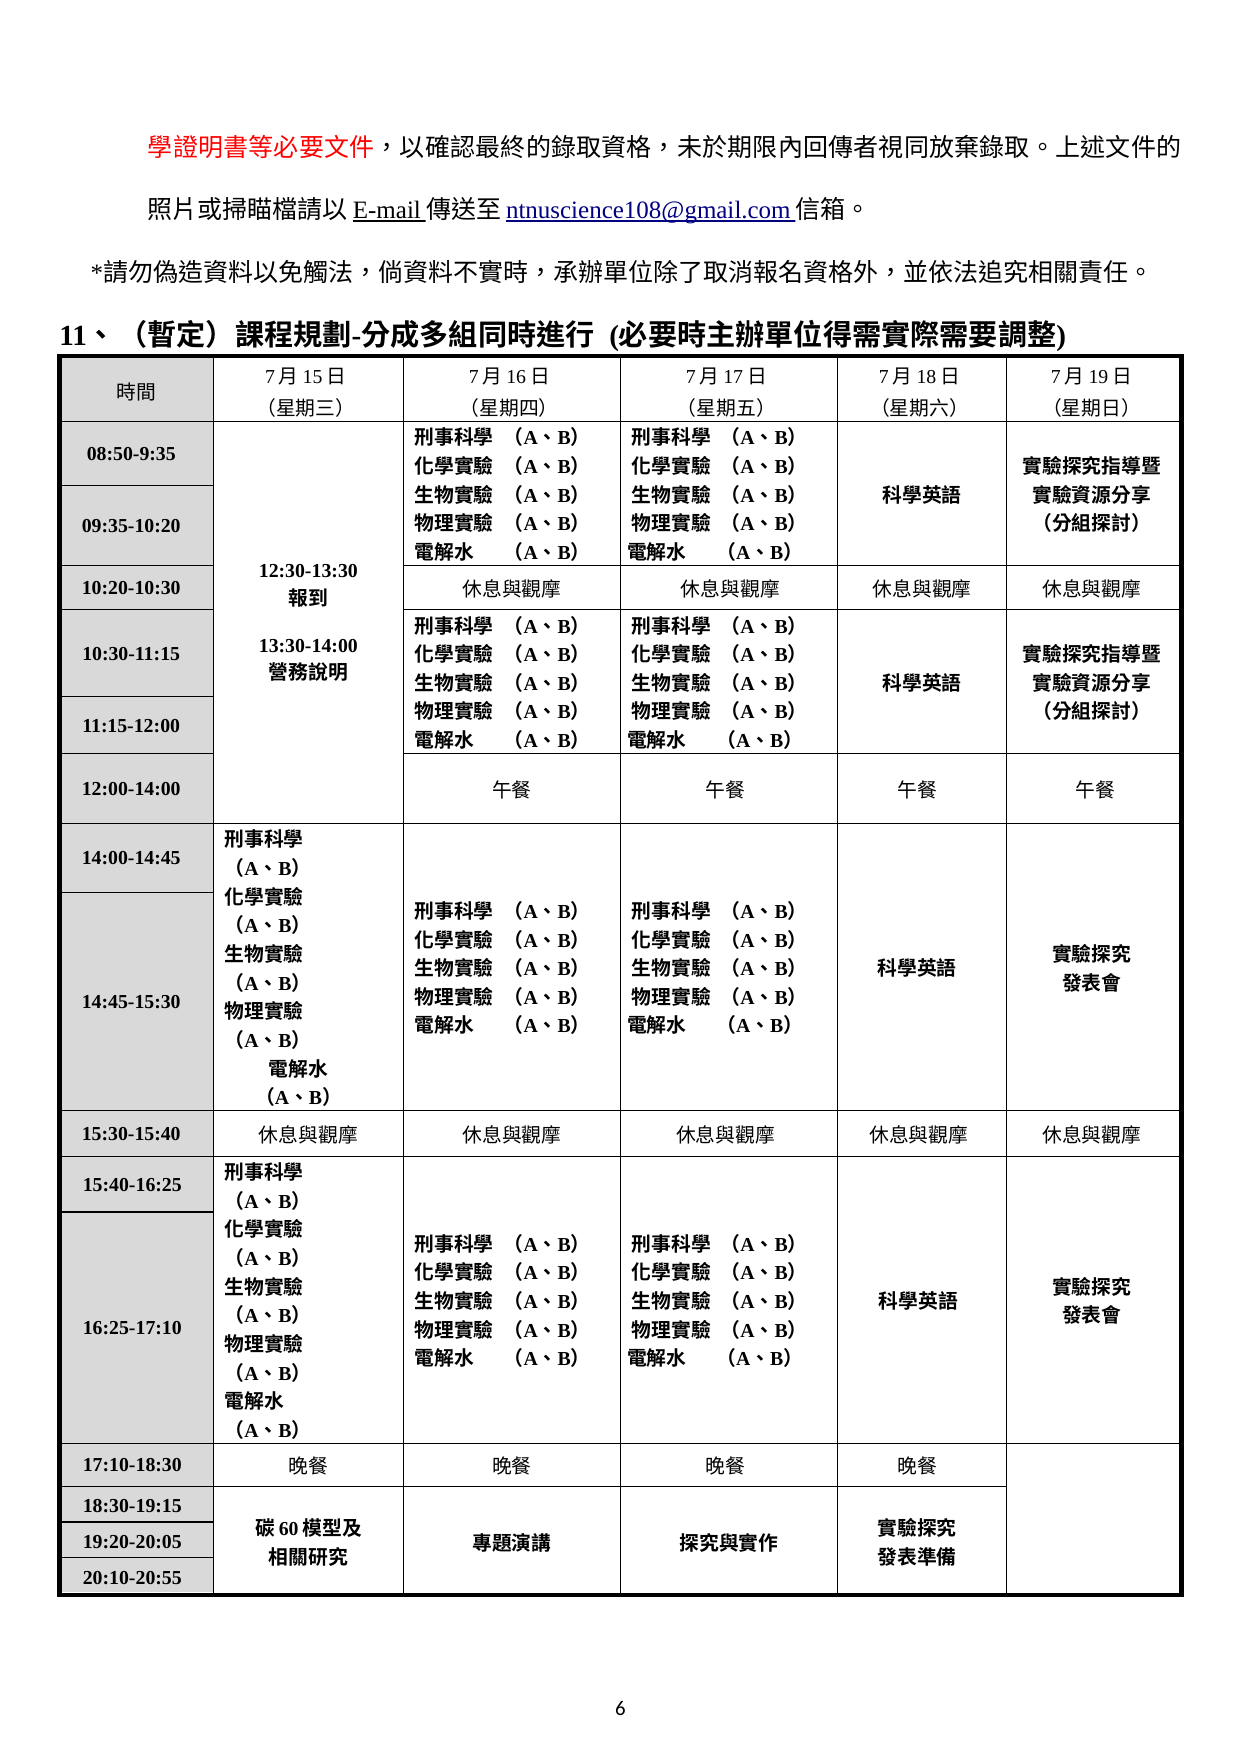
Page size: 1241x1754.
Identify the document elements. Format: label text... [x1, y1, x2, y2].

table_header 時間 [62, 358, 213, 421]
table_cell 刑事科學 （A、B） 化學實驗 （A、B） 生物實驗 （A、B） 物理實驗 （A、B） 電解水 （A、B） [404, 1157, 620, 1443]
table_cell 晚餐 [838, 1444, 1006, 1486]
table_cell 科學英語 [838, 824, 1006, 1110]
table_cell 14:45-15:30 [62, 893, 213, 1110]
table_cell 實驗探究 發表會 [1007, 824, 1179, 1110]
table_cell 實驗探究 發表會 [1007, 1157, 1179, 1443]
table_cell [1007, 1444, 1179, 1592]
table_cell 休息與觀摩 [838, 566, 1006, 609]
table_cell 休息與觀摩 [404, 1111, 620, 1156]
table_cell 20:10-20:55 [62, 1558, 213, 1592]
table_cell 08:50-9:35 [62, 422, 213, 485]
table_cell 實驗探究 發表準備 [838, 1487, 1006, 1592]
list （暫定）課程規劃-分成多組同時進行 (必要時主辦單位得需實際需要調整) [59, 291, 1181, 354]
table_cell 午餐 [404, 754, 620, 823]
table_cell 16:25-17:10 [62, 1213, 213, 1443]
table_cell 刑事科學 （A、B） 化學實驗 （A、B） 生物實驗 （A、B） 物理實驗 （A、B） 電解水 （A、B） [404, 610, 620, 753]
table_cell 晚餐 [621, 1444, 837, 1486]
table_header 7月19日 （星期日） [1007, 358, 1179, 421]
table_cell 刑事科學 （A、B） 化學實驗 （A、B） 生物實驗 （A、B） 物理實驗 （A、B） 電解水 （A、B） [621, 1157, 837, 1443]
table_cell 刑事科學 （A、B） 化學實驗 （A、B） 生物實驗 （A、B） 物理實驗 （A、B） 電解水 （A、B） [621, 610, 837, 753]
table_cell 科學英語 [838, 610, 1006, 753]
table_cell 午餐 [838, 754, 1006, 823]
table_cell 科學英語 [838, 1157, 1006, 1443]
table_cell 12:00-14:00 [62, 754, 213, 823]
table_cell 10:30-11:15 [62, 610, 213, 696]
table_cell 11:15-12:00 [62, 697, 213, 753]
table_cell 09:35-10:20 [62, 486, 213, 565]
table_header 7月17日 （星期五） [621, 358, 837, 421]
table_cell 17:10-18:30 [62, 1444, 213, 1486]
table_cell 休息與觀摩 [621, 566, 837, 609]
table_cell 刑事科學 （A、B） 化學實驗 （A、B） 生物實驗 （A、B） 物理實驗 （A、B） 電解水 （A、B） [214, 824, 403, 1110]
table_cell 實驗探究指導暨 實驗資源分享 （分組探討） [1007, 422, 1179, 565]
table_cell 晚餐 [214, 1444, 403, 1486]
table_cell 休息與觀摩 [214, 1111, 403, 1156]
table_cell 14:00-14:45 [62, 824, 213, 892]
table_cell 午餐 [621, 754, 837, 823]
table_cell 休息與觀摩 [1007, 1111, 1179, 1156]
table_cell 休息與觀摩 [404, 566, 620, 609]
table_cell 科學英語 [838, 422, 1006, 565]
table_cell 10:20-10:30 [62, 566, 213, 609]
table_cell 刑事科學 （A、B） 化學實驗 （A、B） 生物實驗 （A、B） 物理實驗 （A、B） 電解水 （A、B） [214, 1157, 403, 1443]
table_cell 休息與觀摩 [838, 1111, 1006, 1156]
table_cell 午餐 [1007, 754, 1179, 823]
table_cell 探究與實作 [621, 1487, 837, 1592]
table_cell 15:30-15:40 [62, 1111, 213, 1156]
table_cell 晚餐 [404, 1444, 620, 1486]
table_cell 休息與觀摩 [1007, 566, 1179, 609]
table_cell 12:30-13:30 報到 13:30-14:00 營務說明 [214, 422, 403, 823]
table_cell 15:40-16:25 [62, 1157, 213, 1211]
table_cell 19:20-20:05 [62, 1523, 213, 1557]
table_cell 18:30-19:15 [62, 1487, 213, 1521]
table_cell 休息與觀摩 [621, 1111, 837, 1156]
table_header 7月15日 （星期三） [214, 358, 403, 421]
table_cell 實驗探究指導暨 實驗資源分享 （分組探討） [1007, 610, 1179, 753]
list 學證明書等必要文件，以確認最終的錄取資格，未於期限內回傳者視同放棄錄取。上述文件的照片或掃瞄檔請以E-mail傳送至ntnuscience108@gmail.com信箱。 [89, 104, 1181, 229]
table_cell 刑事科學 （A、B） 化學實驗 （A、B） 生物實驗 （A、B） 物理實驗 （A、B） 電解水 （A、B） [621, 824, 837, 1110]
table_cell 刑事科學 （A、B） 化學實驗 （A、B） 生物實驗 （A、B） 物理實驗 （A、B） 電解水 （A、B） [404, 824, 620, 1110]
table_header 7月18日 （星期六） [838, 358, 1006, 421]
table_cell 刑事科學 （A、B） 化學實驗 （A、B） 生物實驗 （A、B） 物理實驗 （A、B） 電解水 （A、B） [404, 422, 620, 565]
table_header 7月16日 （星期四） [404, 358, 620, 421]
table_cell 碳60模型及 相關研究 [214, 1487, 403, 1592]
table_cell 刑事科學 （A、B） 化學實驗 （A、B） 生物實驗 （A、B） 物理實驗 （A、B） 電解水 （A、B） [621, 422, 837, 565]
text *請勿偽造資料以免觸法，倘資料不實時，承辦單位除了取消報名資格外，並依法追究相關責任。 [59, 229, 1181, 291]
table_cell 專題演講 [404, 1487, 620, 1592]
